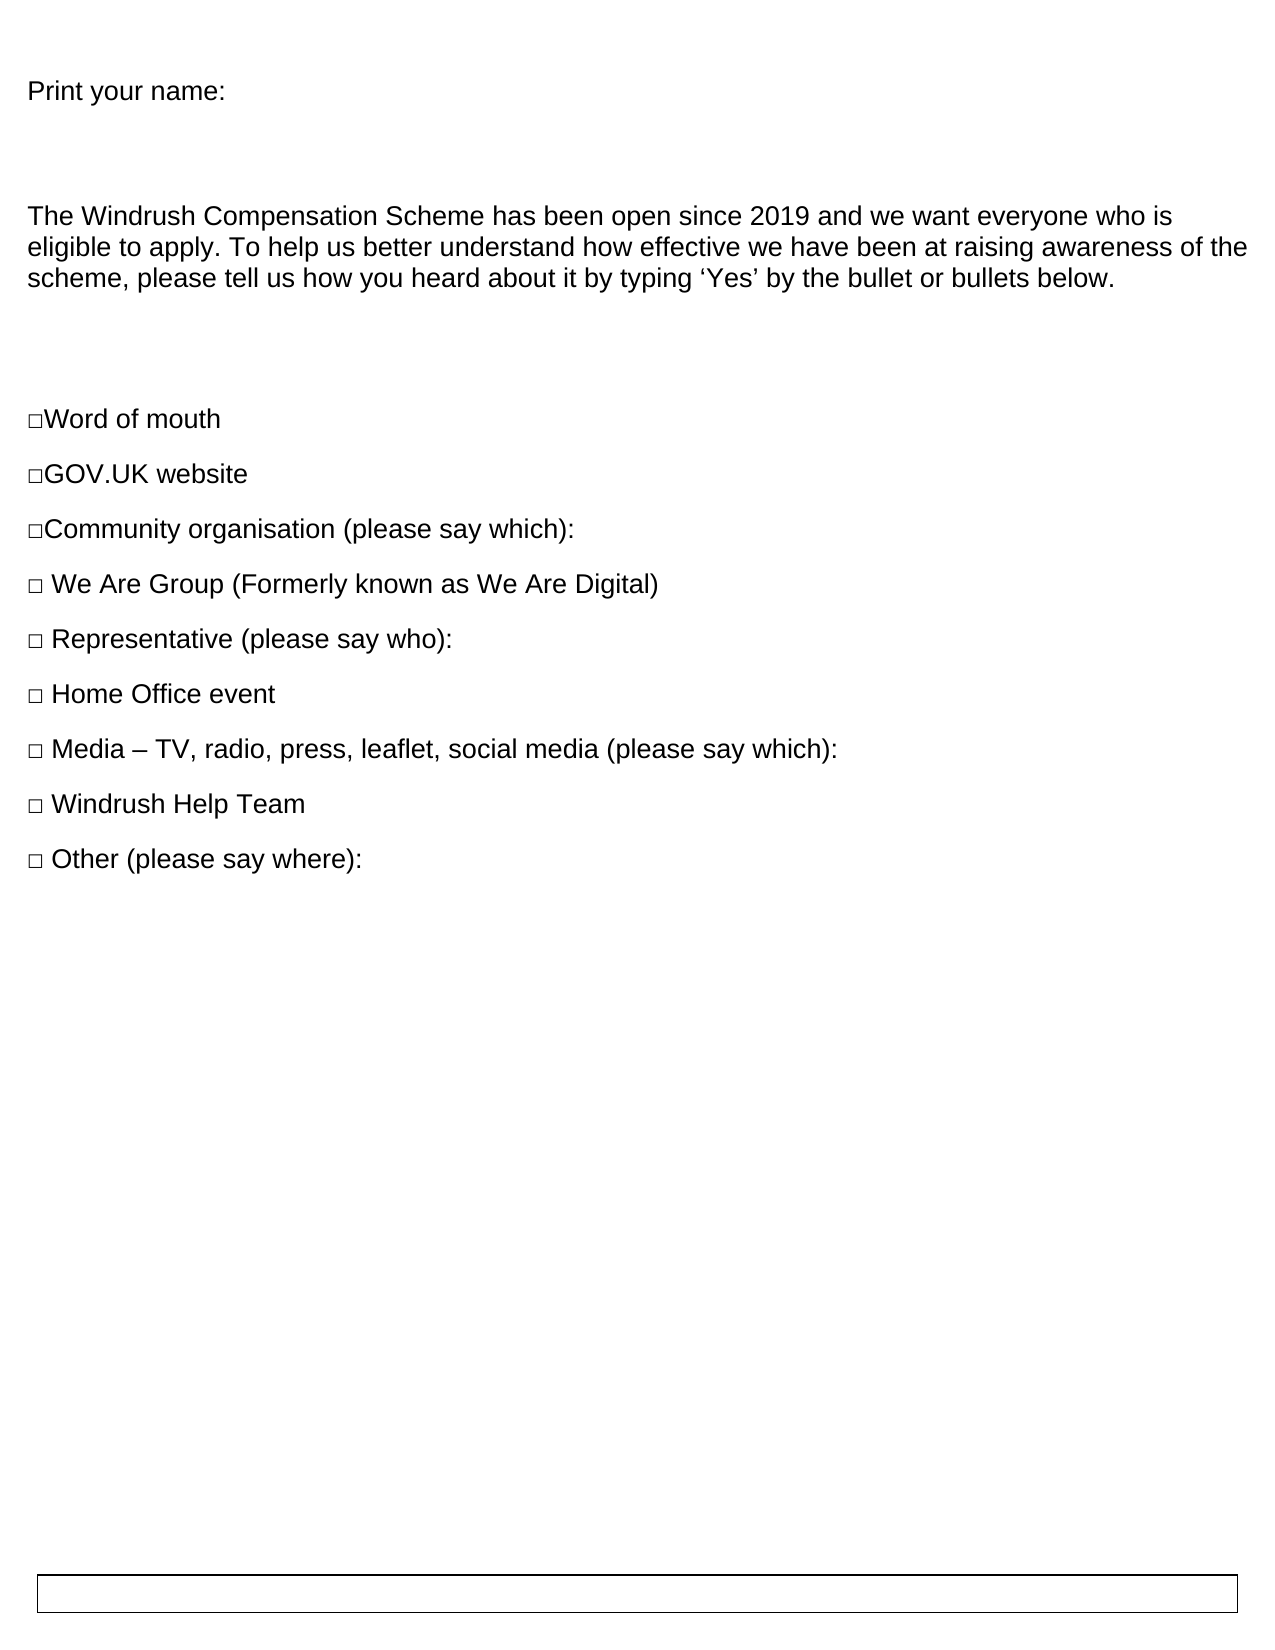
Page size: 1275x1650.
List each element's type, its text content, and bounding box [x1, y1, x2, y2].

text ☐ Representative (please say who): [27, 619, 1250, 656]
text ☐ Media – TV, radio, press, leaflet, social media (please say which): [27, 729, 1250, 766]
text ☐ We Are Group (Formerly known as We Are Digital) [27, 565, 1250, 602]
text ☐Word of mouth [27, 400, 1250, 437]
text The Windrush Compensation Scheme has been open since 2019 and we want everyone who is eligible to apply. To help us better understand how effective we have been at raising awareness of the scheme, please tell us how you heard about it by typing ‘Yes’ by the bullet or bullets below. [27, 200, 1250, 294]
text ☐ Other (please say where): [27, 839, 1250, 876]
text ☐ Windrush Help Team [27, 784, 1250, 821]
text Print your name: [27, 75, 1250, 106]
text ☐GOV.UK website [27, 455, 1250, 492]
text ☐Community organisation (please say which): [27, 510, 1250, 547]
text ☐ Home Office event [27, 674, 1250, 711]
